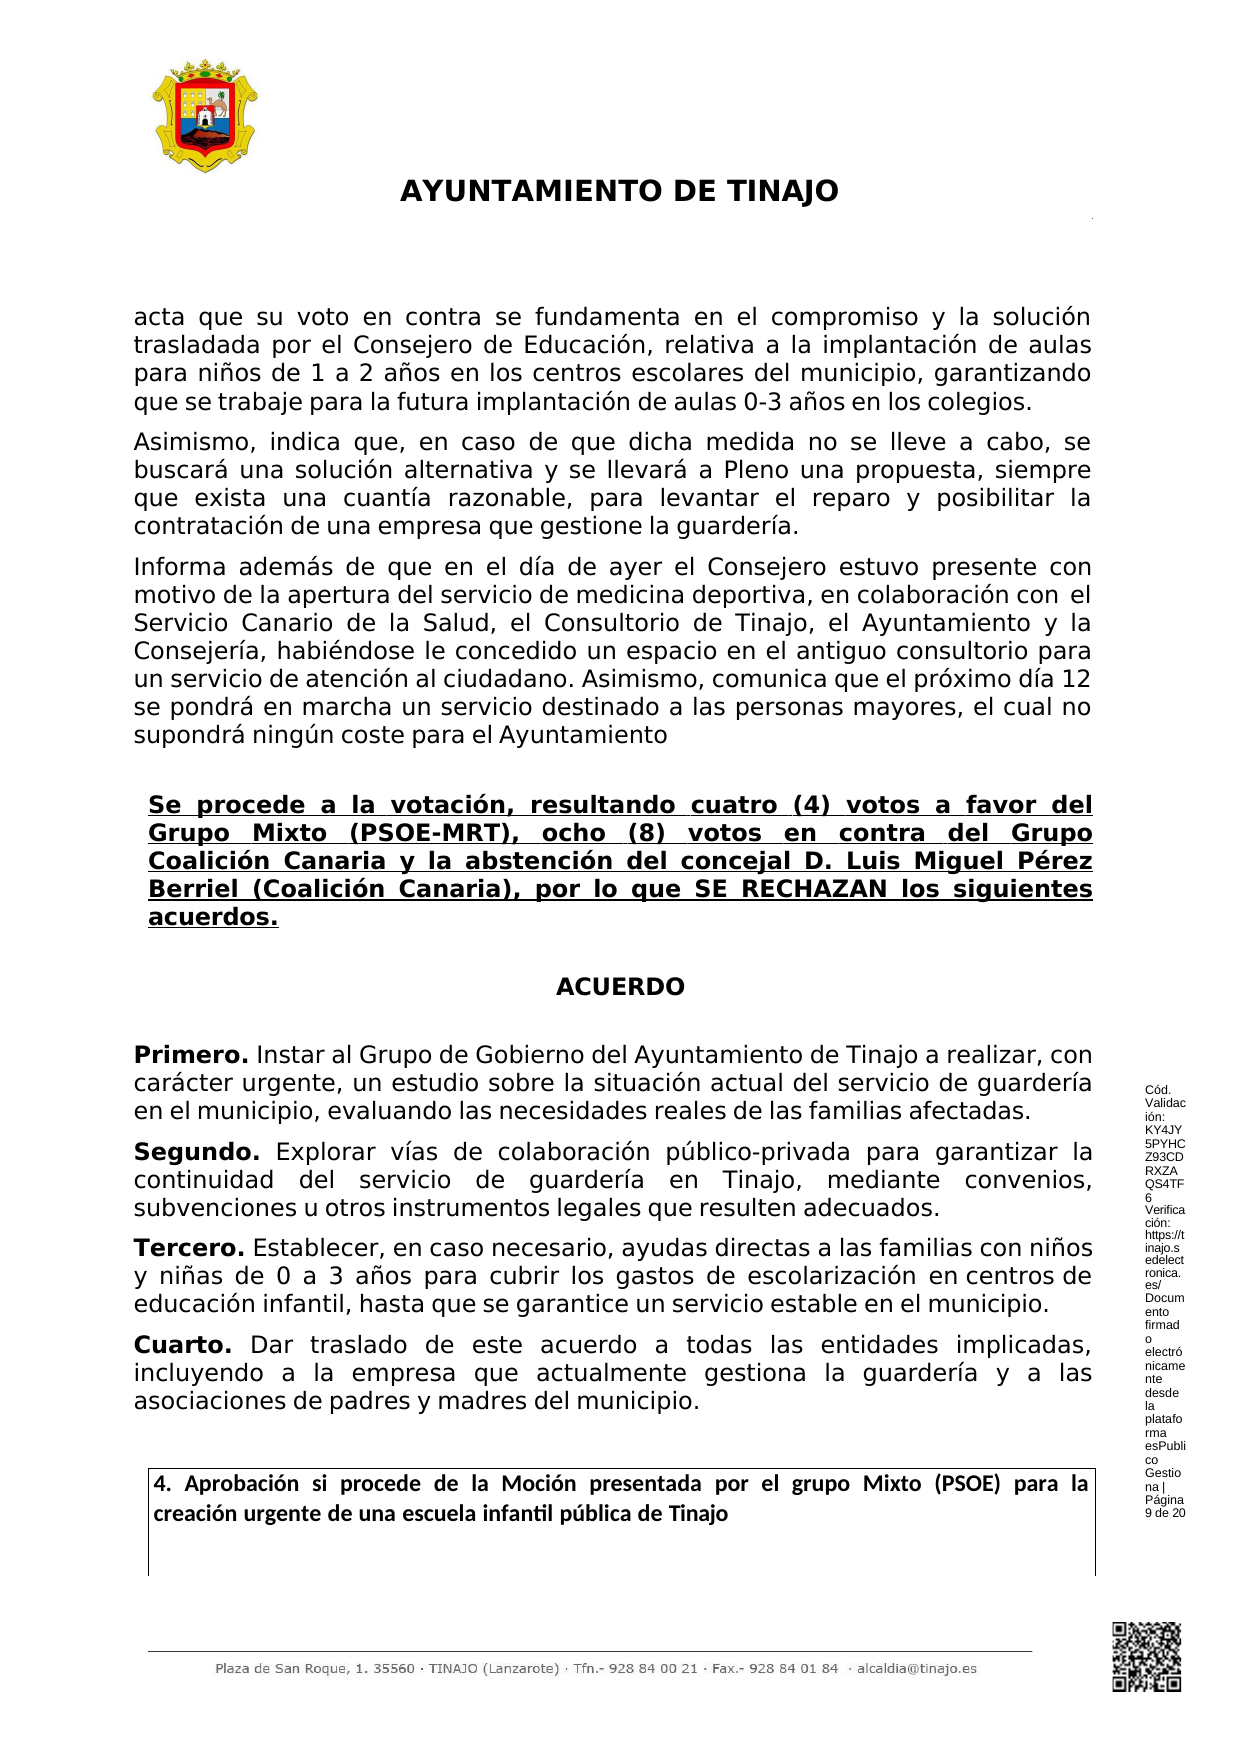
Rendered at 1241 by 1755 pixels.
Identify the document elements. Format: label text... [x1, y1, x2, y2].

text Verificación: https://tinajo.sedelectronica.es/ [1145, 1205, 1186, 1292]
text acta que su voto en contra se fundamenta en el compromiso y la solución trasladada por el Consejero de Educación, relativa a la implantación de aulas para niños de 1 a 2 años en los centros escolares del municipio, garantizando que se trabaje para la futura implantación de aulas 0-3 años en los colegios. [133, 303, 1092, 416]
text Tercero. Establecer, en caso necesario, ayudas directas a las familias con niños y niñas de 0 a 3 años para cubrir los gastos de escolarización en centros de educación infantil, hasta que se garantice un servicio estable en el municipio. [133, 1234, 1093, 1318]
text Informa además de que en el día de ayer el Consejero estuvo presente con motivo de la apertura del servicio de medicina deportiva, en colaboración con el Servicio Canario de la Salud, el Consultorio de Tinajo, el Ayuntamiento y la Consejería, habiéndose le concedido un espacio en el antiguo consultorio para un servicio de atención al ciudadano. Asimismo, comunica que el próximo día 12 se pondrá en marcha un servicio destinado a las personas mayores, el cual no supondrá ningún coste para el Ayuntamiento [133, 553, 1092, 749]
text Grupo Mixto (PSOE-MRT), ocho (8) votos en contra del Grupo [148, 816, 1093, 843]
subtitle ACUERDO [309, 973, 932, 1001]
text Cód. Validación: KY4JY5PYHCZ93CDRXZAQS4TF6 [1145, 1084, 1186, 1205]
text Primero. Instar al Grupo de Gobierno del Ayuntamiento de Tinajo a realizar, con carácter urgente, un estudio sobre la situación actual del servicio de guardería en el municipio, evaluando las necesidades reales de las familias afectadas. [133, 1041, 1093, 1125]
text Coalición Canaria y la abstención del concejal D. Luis Miguel Pérez [148, 844, 1093, 871]
text Cuarto. Dar traslado de este acuerdo a todas las entidades implicadas, incluyendo a la empresa que actualmente gestiona la guardería y a las asociaciones de padres y madres del municipio. [133, 1331, 1093, 1415]
text Documento firmado electrónicamente desde la plataforma esPublico Gestiona | Página 9 de 20 [1145, 1292, 1186, 1521]
text acuerdos. [148, 901, 1093, 931]
text Berriel (Coalición Canaria), por lo que SE RECHAZAN los siguientes [148, 872, 1093, 899]
text Se procede a la votación, resultando cuatro (4) votos a favor del [148, 791, 1093, 815]
text Asimismo, indica que, en caso de que dicha medida no se lleve a cabo, se buscará una solución alternativa y se llevará a Pleno una propuesta, siempre que exista una cuantía razonable, para levantar el reparo y posibilitar la contratación de una empresa que gestione la guardería. [133, 428, 1092, 540]
text Segundo. Explorar vías de colaboración público-privada para garantizar la continuidad del servicio de guardería en Tinajo, mediante convenios, subvenciones u otros instrumentos legales que resulten adecuados. [133, 1138, 1093, 1222]
